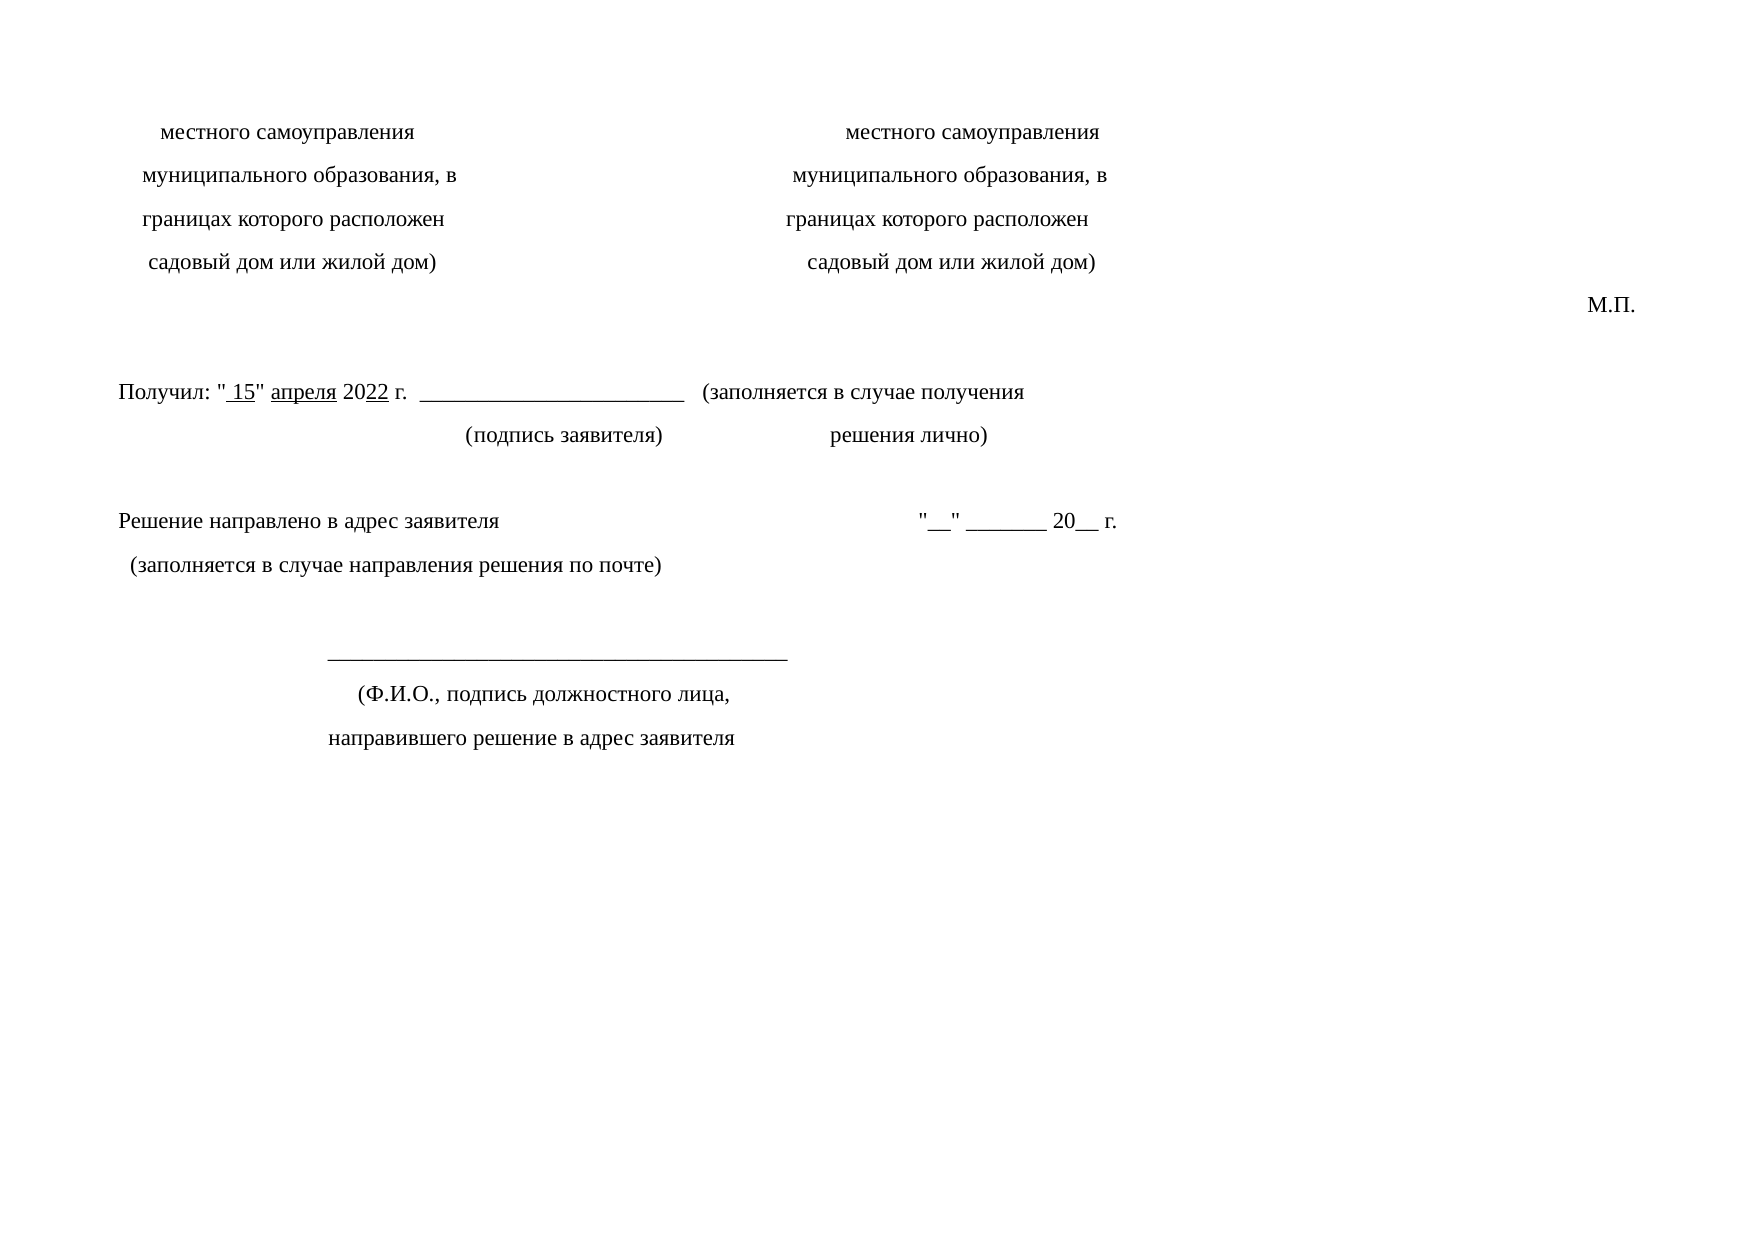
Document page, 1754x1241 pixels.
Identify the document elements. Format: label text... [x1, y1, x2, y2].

text границах которого расположен границах которого расположен [118, 204, 1636, 231]
text (Ф.И.О., подпись должностного лица, [118, 680, 1636, 707]
text (подпись заявителя) решения лично) [118, 421, 1636, 447]
text муниципального образования, в муниципального образования, в [118, 161, 1636, 188]
text местного самоуправления местного самоуправления [118, 118, 1636, 145]
text М.П. [118, 291, 1636, 318]
text направившего решение в адрес заявителя [118, 723, 1636, 750]
text (заполняется в случае направления решения по почте) [118, 550, 1636, 577]
text Получил: " 15" апреля 2022 г. _______________________ (заполняется в случае получения [118, 377, 1636, 404]
text Решение направлено в адрес заявителя "__" _______ 20__ г. [118, 507, 1636, 534]
text ________________________________________ [118, 637, 1636, 663]
text садовый дом или жилой дом) садовый дом или жилой дом) [118, 248, 1636, 274]
